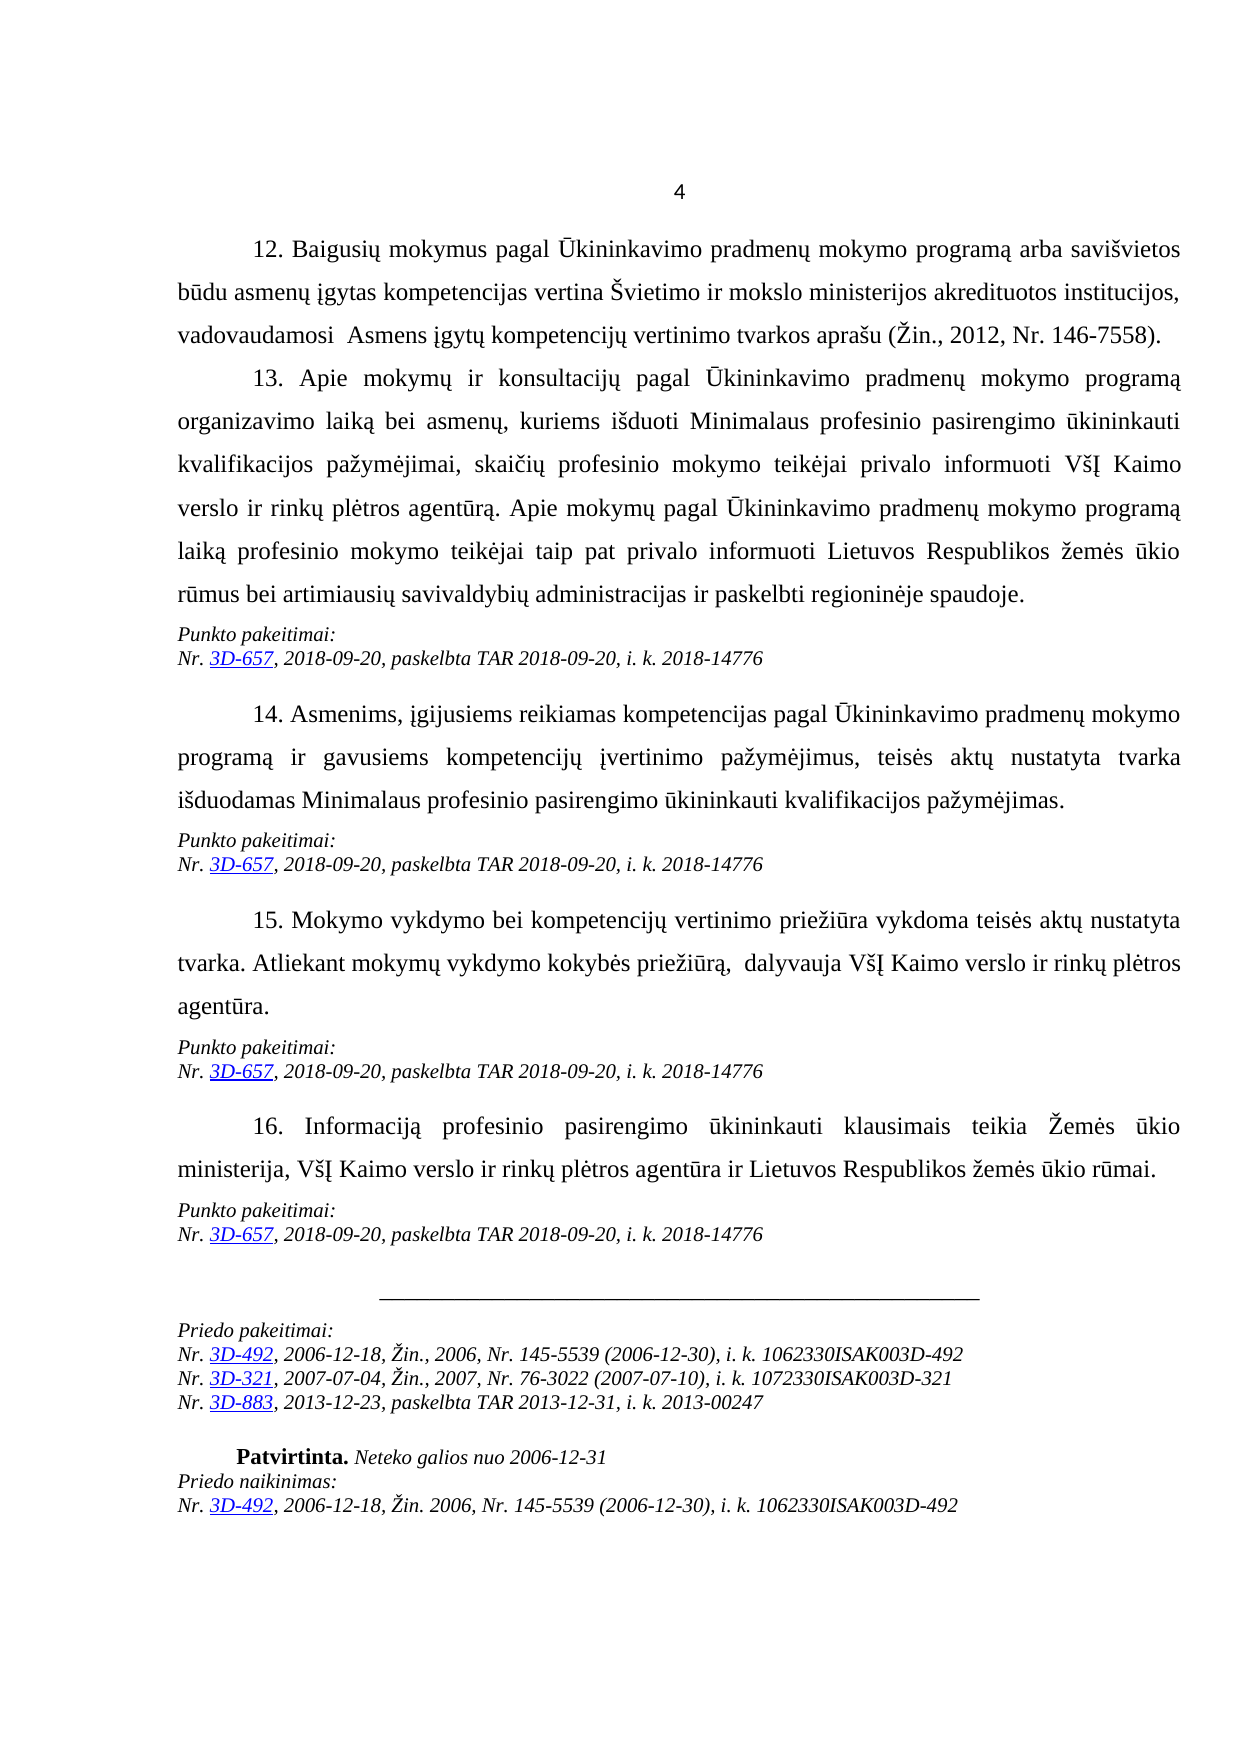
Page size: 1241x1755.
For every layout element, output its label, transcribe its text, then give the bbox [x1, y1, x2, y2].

text Punkto pakeitimai: [177, 828, 1181, 852]
text 14. Asmenims, įgijusiems reikiamas kompetencijas pagal Ūkininkavimo pradmenų mokymo programą ir gavusiems kompetencijų įvertinimo pažymėjimus, teisės aktų nustatyta tvarka išduodamas Minimalaus profesinio pasirengimo ūkininkauti kvalifikacijos pažymėjimas. [177, 699, 1181, 814]
text ________________________________________________ [177, 1274, 1181, 1303]
text Nr. 3D-883, 2013-12-23, paskelbta TAR 2013-12-31, i. k. 2013-00247 [177, 1390, 1181, 1414]
text Punkto pakeitimai: [177, 1034, 1181, 1059]
text Priedo naikinimas: [177, 1469, 1181, 1493]
text 15. Mokymo vykdymo bei kompetencijų vertinimo priežiūra vykdoma teisės aktų nustatyta tvarka. Atliekant mokymų vykdymo kokybės priežiūrą, dalyvauja VšĮ Kaimo verslo ir rinkų plėtros agentūra. [177, 905, 1181, 1020]
text 13. Apie mokymų ir konsultacijų pagal Ūkininkavimo pradmenų mokymo programą organizavimo laiką bei asmenų, kuriems išduoti Minimalaus profesinio pasirengimo ūkininkauti kvalifikacijos pažymėjimai, skaičių profesinio mokymo teikėjai privalo informuoti VšĮ Kaimo verslo ir rinkų plėtros agentūrą. Apie mokymų pagal Ūkininkavimo pradmenų mokymo programą laiką profesinio mokymo teikėjai taip pat privalo informuoti Lietuvos Respublikos žemės ūkio rūmus bei artimiausių savivaldybių administracijas ir paskelbti regioninėje spaudoje. [177, 363, 1181, 608]
text Nr. 3D-657, 2018-09-20, paskelbta TAR 2018-09-20, i. k. 2018-14776 [177, 646, 1181, 670]
text Punkto pakeitimai: [177, 1198, 1181, 1222]
text Nr. 3D-321, 2007-07-04, Žin., 2007, Nr. 76-3022 (2007-07-10), i. k. 1072330ISAK003D-321 [177, 1366, 1181, 1390]
text Patvirtinta. Neteko galios nuo 2006-12-31 [177, 1443, 1181, 1469]
text Punkto pakeitimai: [177, 622, 1181, 646]
text Nr. 3D-657, 2018-09-20, paskelbta TAR 2018-09-20, i. k. 2018-14776 [177, 1059, 1181, 1083]
text Nr. 3D-657, 2018-09-20, paskelbta TAR 2018-09-20, i. k. 2018-14776 [177, 1222, 1181, 1246]
text Nr. 3D-492, 2006-12-18, Žin. 2006, Nr. 145-5539 (2006-12-30), i. k. 1062330ISAK003D-492 [177, 1493, 1181, 1517]
text 12. Baigusių mokymus pagal Ūkininkavimo pradmenų mokymo programą arba savišvietos būdu asmenų įgytas kompetencijas vertina Švietimo ir mokslo ministerijos akredituotos institucijos, vadovaudamosi Asmens įgytų kompetencijų vertinimo tvarkos aprašu (Žin., 2012, Nr. 146-7558). [177, 234, 1181, 349]
text 16. Informaciją profesinio pasirengimo ūkininkauti klausimais teikia Žemės ūkio ministerija, VšĮ Kaimo verslo ir rinkų plėtros agentūra ir Lietuvos Respublikos žemės ūkio rūmai. [177, 1111, 1181, 1183]
text Nr. 3D-492, 2006-12-18, Žin., 2006, Nr. 145-5539 (2006-12-30), i. k. 1062330ISAK003D-492 [177, 1342, 1181, 1366]
text Nr. 3D-657, 2018-09-20, paskelbta TAR 2018-09-20, i. k. 2018-14776 [177, 852, 1181, 876]
text Priedo pakeitimai: [177, 1318, 1181, 1342]
